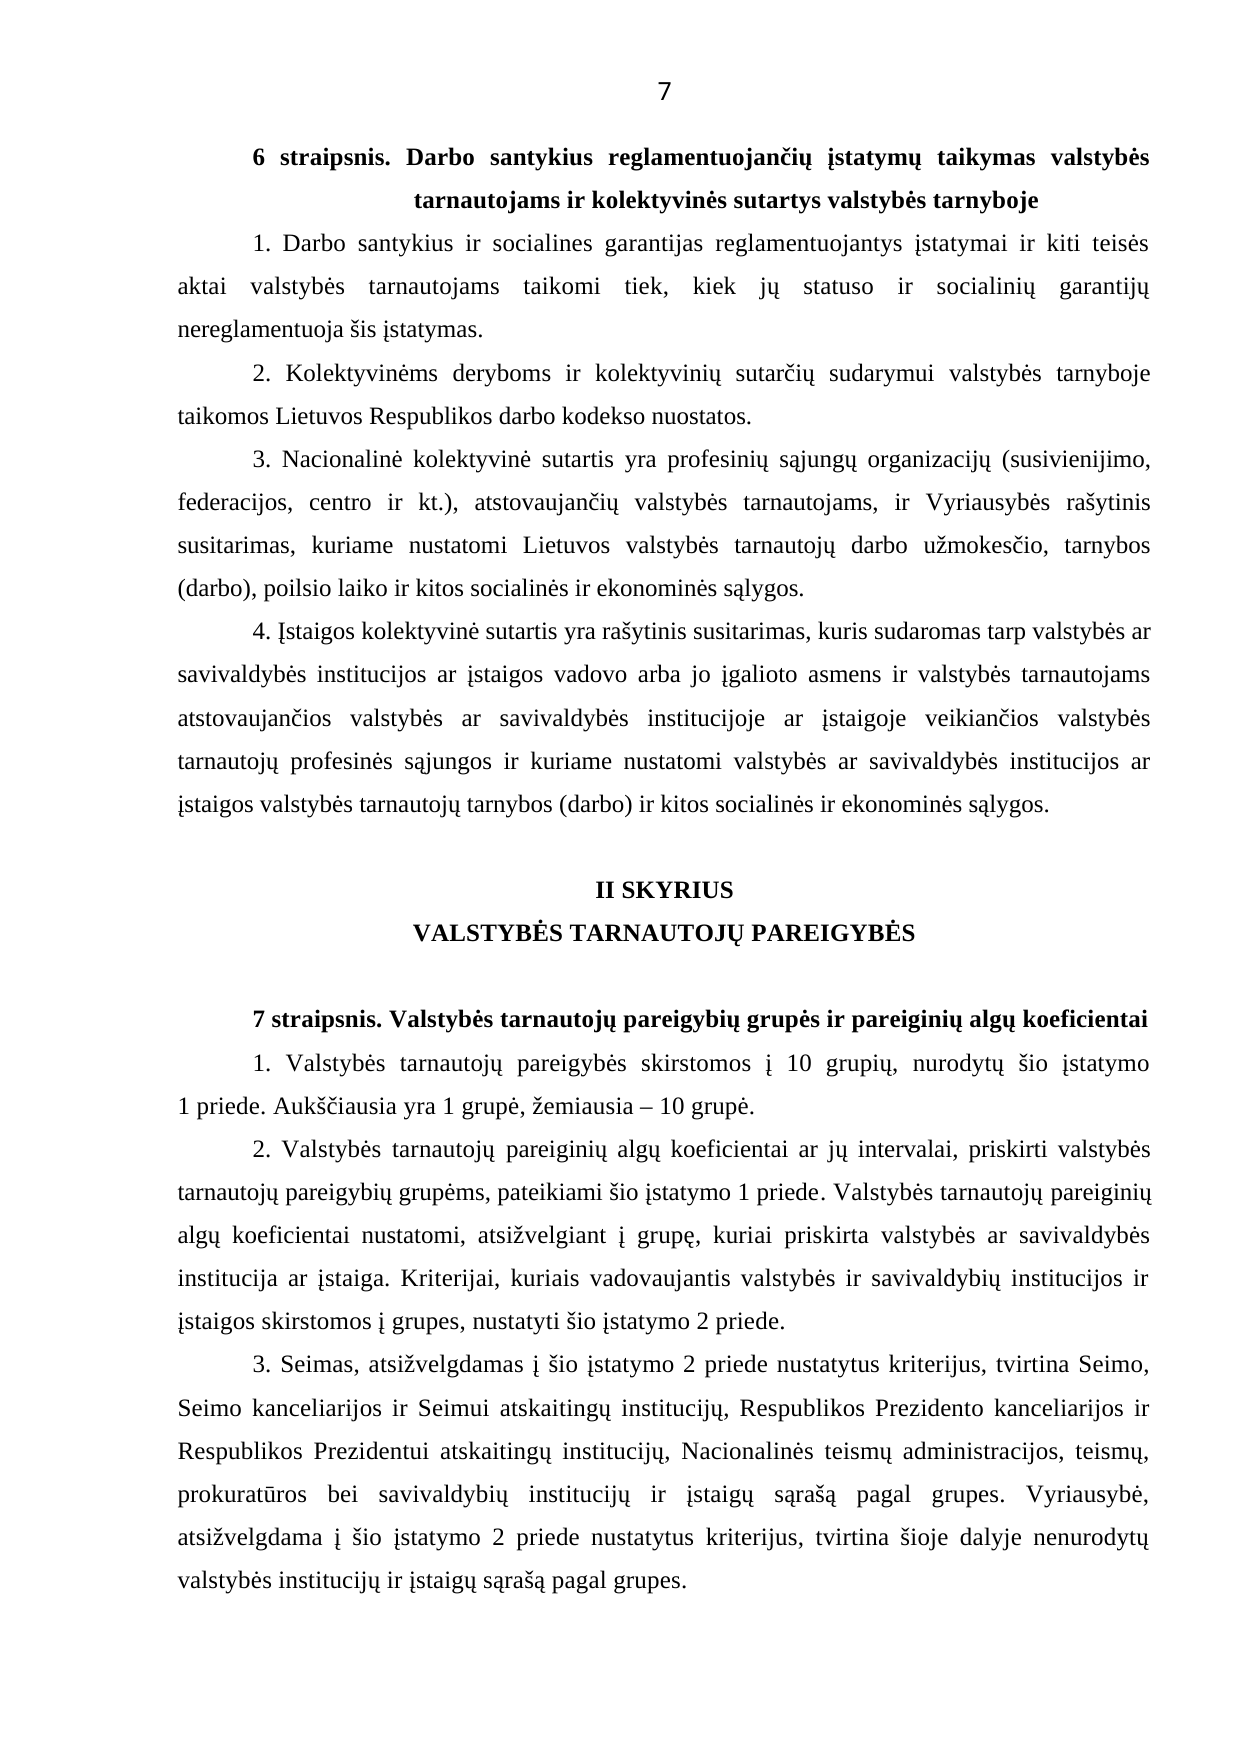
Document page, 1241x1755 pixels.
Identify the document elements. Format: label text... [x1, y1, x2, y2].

text 2. Kolektyvinėms deryboms ir kolektyvinių sutarčių sudarymui valstybės tarnyboje taikomos Lietuvos Respublikos darbo kodekso nuostatos. [177, 358, 1152, 429]
text 3. Nacionalinė kolektyvinė sutartis yra profesinių sąjungų organizacijų (susivienijimo, federacijos, centro ir kt.), atstovaujančių valstybės tarnautojams, ir Vyriausybės rašytinis susitarimas, kuriame nustatomi Lietuvos valstybės tarnautojų darbo užmokesčio, tarnybos (darbo), poilsio laiko ir kitos socialinės ir ekonominės sąlygos. [177, 444, 1152, 602]
text II SKYRIUS [177, 875, 1152, 904]
text 3. Seimas, atsižvelgdamas į šio įstatymo 2 priede nustatytus kriterijus, tvirtina Seimo, Seimo kanceliarijos ir Seimui atskaitingų institucijų, Respublikos Prezidento kanceliarijos ir Respublikos Prezidentui atskaitingų institucijų, Nacionalinės teismų administracijos, teismų, prokuratūros bei savivaldybių institucijų ir įstaigų sąrašą pagal grupes. Vyriausybė, atsižvelgdama į šio įstatymo 2 priede nustatytus kriterijus, tvirtina šioje dalyje nenurodytų valstybės institucijų ir įstaigų sąrašą pagal grupes. [177, 1349, 1152, 1594]
text 4. Įstaigos kolektyvinė sutartis yra rašytinis susitarimas, kuris sudaromas tarp valstybės ar savivaldybės institucijos ar įstaigos vadovo arba jo įgalioto asmens ir valstybės tarnautojams atstovaujančios valstybės ar savivaldybės institucijoje ar įstaigoje veikiančios valstybės tarnautojų profesinės sąjungos ir kuriame nustatomi valstybės ar savivaldybės institucijos ar įstaigos valstybės tarnautojų tarnybos (darbo) ir kitos socialinės ir ekonominės sąlygos. [177, 616, 1152, 818]
text 7 straipsnis. Valstybės tarnautojų pareigybių grupės ir pareiginių algų koeficientai [177, 1004, 1152, 1033]
text 2. Valstybės tarnautojų pareiginių algų koeficientai ar jų intervalai, priskirti valstybės tarnautojų pareigybių grupėms, pateikiami šio įstatymo 1 priede. Valstybės tarnautojų pareiginių algų koeficientai nustatomi, atsižvelgiant į grupę, kuriai priskirta valstybės ar savivaldybės institucija ar įstaiga. Kriterijai, kuriais vadovaujantis valstybės ir savivaldybių institucijos ir įstaigos skirstomos į grupes, nustatyti šio įstatymo 2 priede. [177, 1134, 1152, 1335]
text VALSTYBĖS TARNAUTOJŲ PAREIGYBĖS [177, 918, 1152, 947]
text 6 straipsnis. Darbo santykius reglamentuojančių įstatymų taikymas valstybės tarnautojams ir kolektyvinės sutartys valstybės tarnyboje [252, 142, 1152, 214]
text 1. Darbo santykius ir socialines garantijas reglamentuojantys įstatymai ir kiti teisės aktai valstybės tarnautojams taikomi tiek, kiek jų statuso ir socialinių garantijų nereglamentuoja šis įstatymas. [177, 228, 1152, 343]
text 1. Valstybės tarnautojų pareigybės skirstomos į 10 grupių, nurodytų šio įstatymo 1 priede. Aukščiausia yra 1 grupė, žemiausia – 10 grupė. [177, 1048, 1152, 1119]
